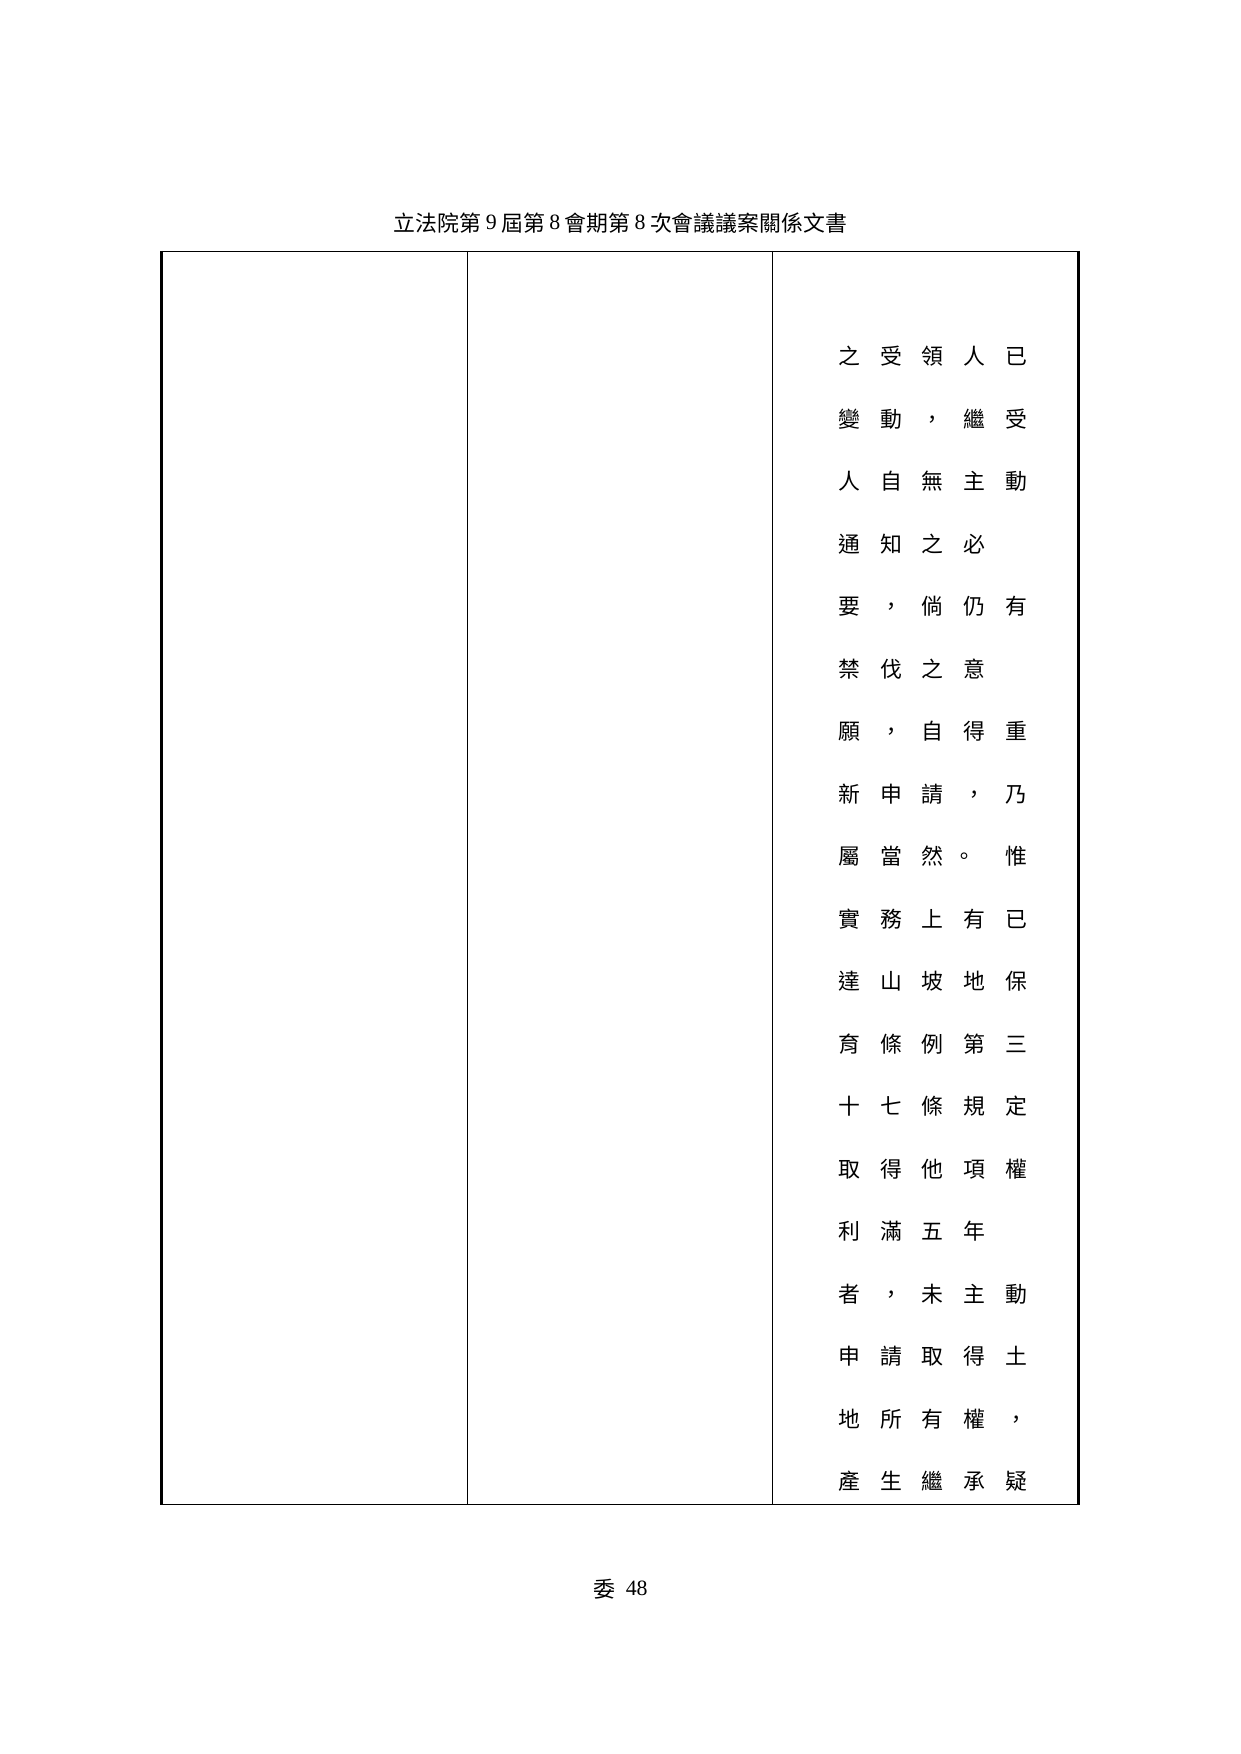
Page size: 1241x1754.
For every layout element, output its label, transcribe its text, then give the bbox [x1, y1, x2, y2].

table_cell [163, 252, 467, 1504]
table_cell [468, 252, 772, 1504]
table_cell 之受領人已變動，繼受人自無主動通知之必要，倘仍有禁伐之意願，自得重新申請，乃屬當然。惟實務上有已達山坡地保育條例第三十七條規定取得他項權利滿五年者，未主動申請取得土地所有權，產生繼承疑 [773, 252, 1077, 1504]
